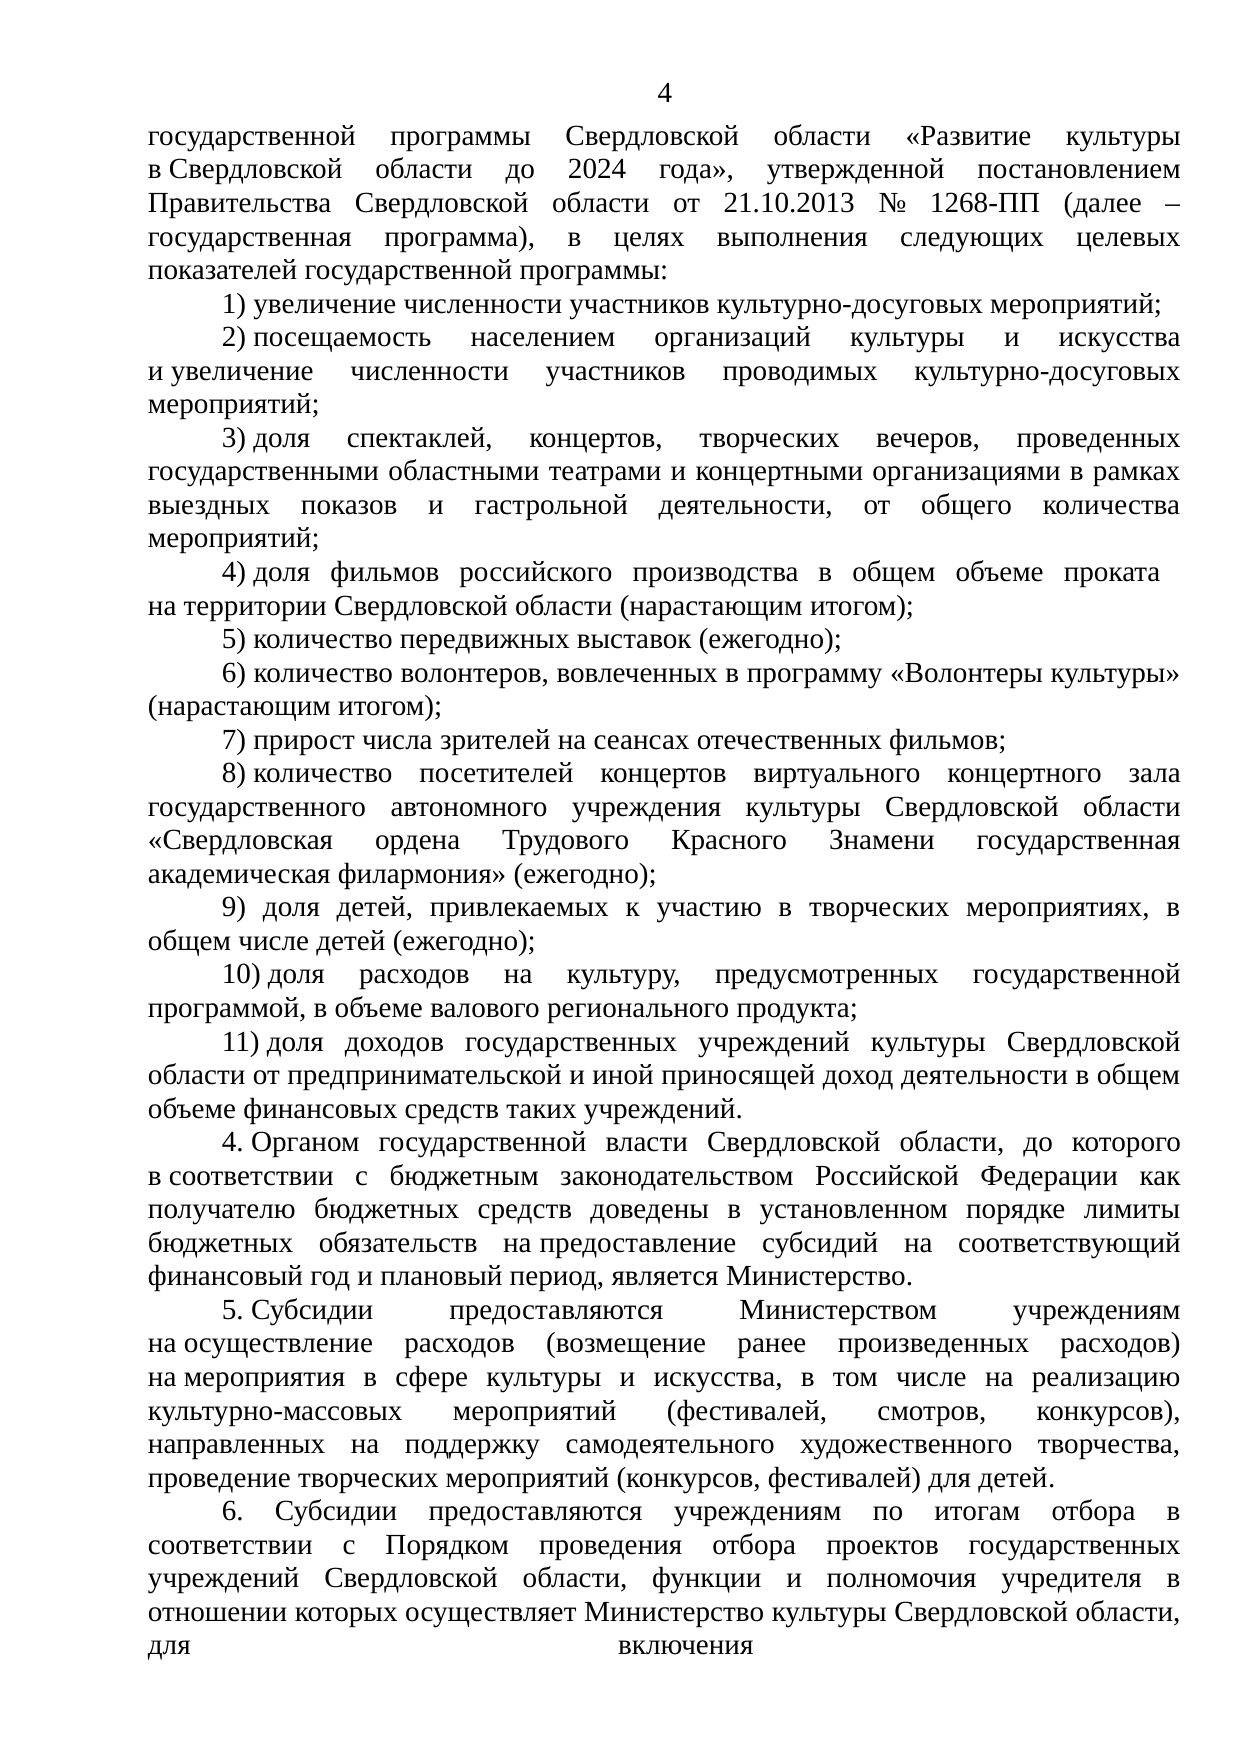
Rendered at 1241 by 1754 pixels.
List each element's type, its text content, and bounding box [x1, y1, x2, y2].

text 8) количество посетителей концертов виртуального концертного зала государственного автономного учреждения культуры Свердловской области «Свердловская ордена Трудового Красного Знамени государственная академическая филармония» (ежегодно); [148, 755, 1181, 889]
text 9) доля детей, привлекаемых к участию в творческих мероприятиях, в общем числе детей (ежегодно); [148, 889, 1181, 957]
text 3) доля спектаклей, концертов, творческих вечеров, проведенных государственными областными театрами и концертными организациями в рамках выездных показов и гастрольной деятельности, от общего количества мероприятий; [148, 420, 1181, 554]
text государственной программы Свердловской области «Развитие культуры в Свердловской области до 2024 года», утвержденной постановлением Правительства Свердловской области от 21.10.2013 № 1268-ПП (далее – государственная программа), в целях выполнения следующих целевых показателей государственной программы: [148, 118, 1181, 286]
text 6) количество волонтеров, вовлеченных в программу «Волонтеры культуры» (нарастающим итогом); [148, 655, 1181, 722]
text 2) посещаемость населением организаций культуры и искусства и увеличение численности участников проводимых культурно-досуговых мероприятий; [148, 319, 1181, 420]
text 6. Субсидии предоставляются учреждениям по итогам отбора в соответствии с Порядком проведения отбора проектов государственных учреждений Свердловской области, функции и полномочия учредителя в отношении которых осуществляет Министерство культуры Свердловской области, для включения [148, 1493, 1181, 1661]
text 7) прирост числа зрителей на сеансах отечественных фильмов; [148, 722, 1181, 755]
text 5) количество передвижных выставок (ежегодно); [148, 621, 1181, 655]
text 11) доля доходов государственных учреждений культуры Свердловской области от предпринимательской и иной приносящей доход деятельности в общем объеме финансовых средств таких учреждений. [148, 1024, 1181, 1124]
text 4) доля фильмов российского производства в общем объеме проката на территории Свердловской области (нарастающим итогом); [148, 554, 1181, 621]
text 4. Органом государственной власти Свердловской области, до которого в соответствии с бюджетным законодательством Российской Федерации как получателю бюджетных средств доведены в установленном порядке лимиты бюджетных обязательств на предоставление субсидий на соответствующий финансовый год и плановый период, является Министерство. [148, 1124, 1181, 1292]
text 5. Субсидии предоставляются Министерством учреждениям на осуществление расходов (возмещение ранее произведенных расходов) на мероприятия в сфере культуры и искусства, в том числе на реализацию культурно-массовых мероприятий (фестивалей, смотров, конкурсов), направленных на поддержку самодеятельного художественного творчества, проведение творческих мероприятий (конкурсов, фестивалей) для детей. [148, 1292, 1181, 1493]
text 1) увеличение численности участников культурно-досуговых мероприятий; [148, 286, 1181, 319]
text 10) доля расходов на культуру, предусмотренных государственной программой, в объеме валового регионального продукта; [148, 957, 1181, 1024]
